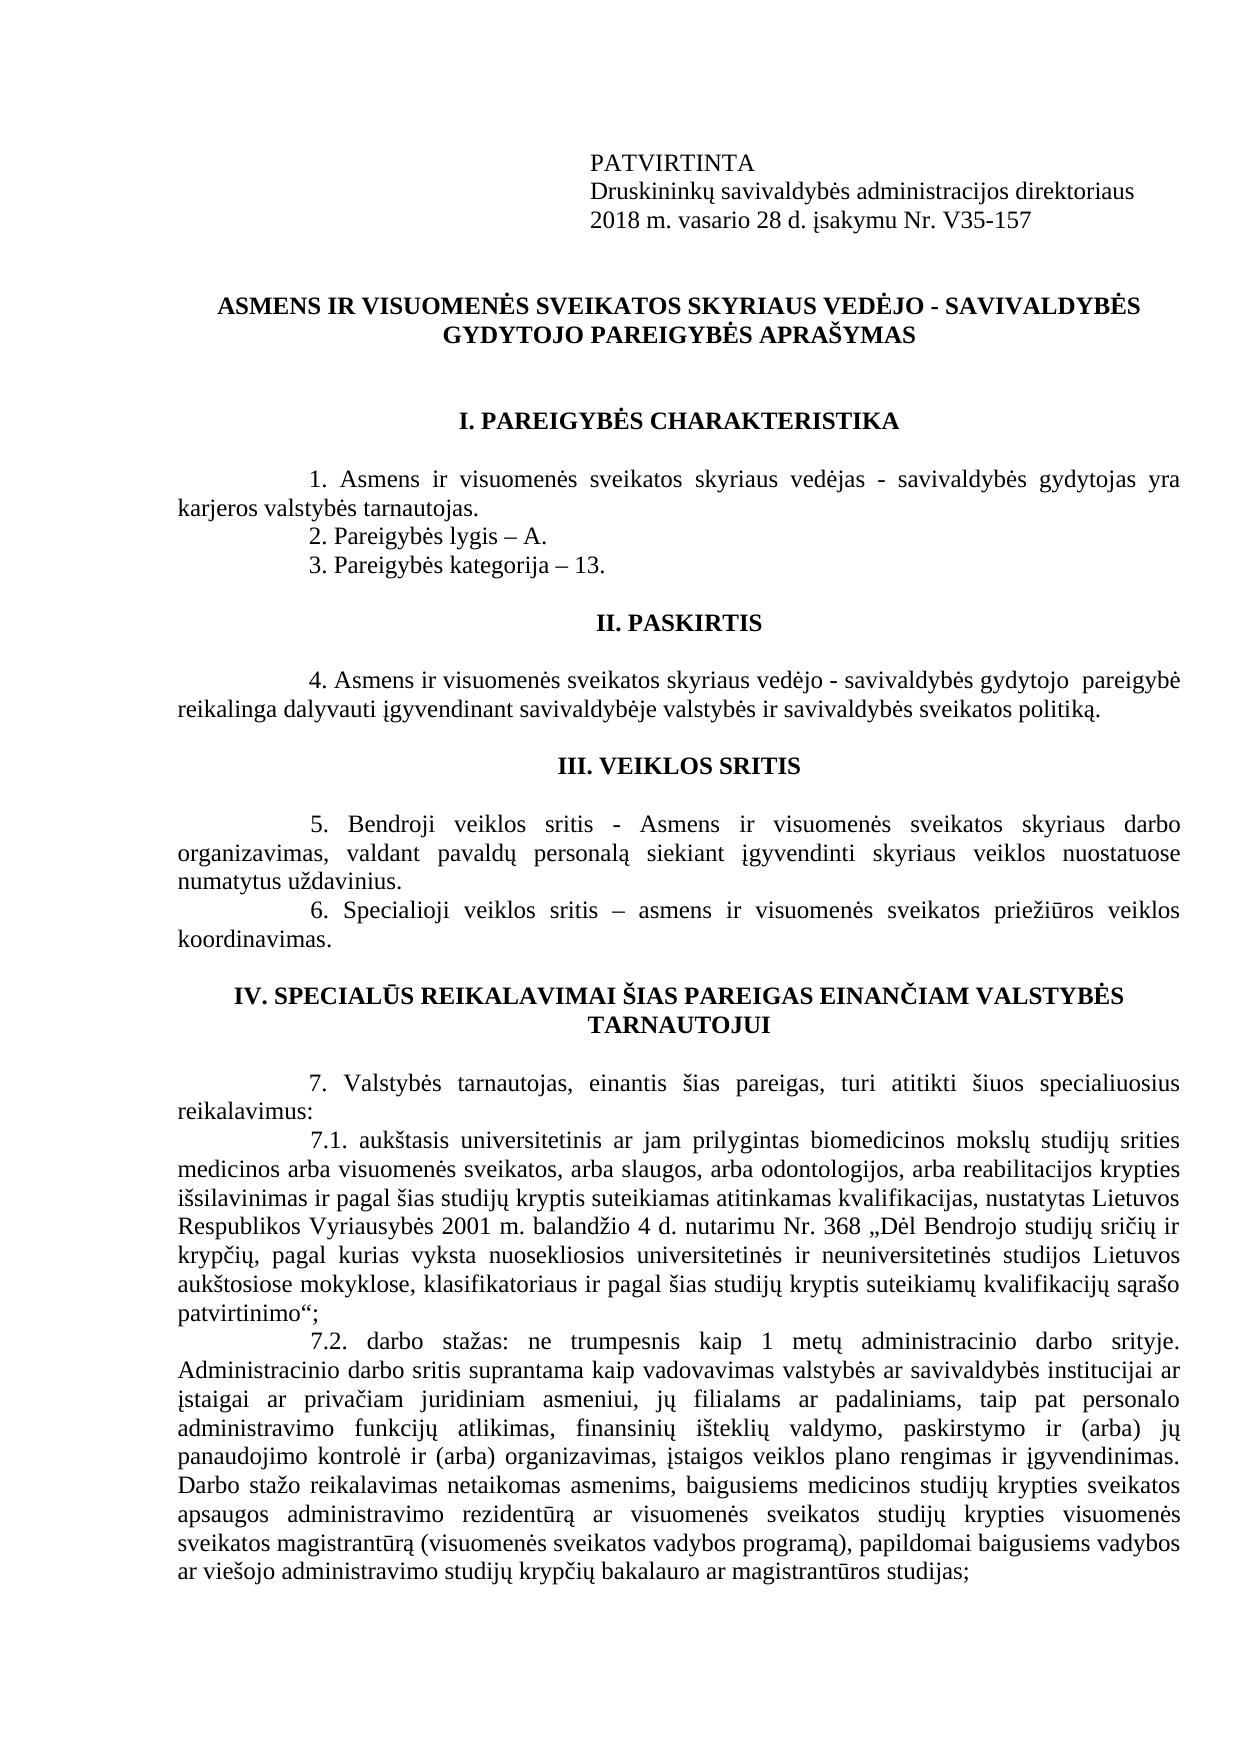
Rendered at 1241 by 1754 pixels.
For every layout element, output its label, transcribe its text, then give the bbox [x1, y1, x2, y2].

text Druskininkų savivaldybės administracijos direktoriaus [177, 176, 1181, 205]
text III. VEIKLOS SRITIS [177, 751, 1181, 780]
text ASMENS IR VISUOMENĖS SVEIKATOS SKYRIAUS VEDĖJO - SAVIVALDYBĖS GYDYTOJO PAREIGYBĖS APRAŠYMAS [177, 291, 1181, 349]
text PATVIRTINTA [177, 148, 1181, 176]
text IV. SPECIALŪS REIKALAVIMAI ŠIAS PAREIGAS EINANČIAM VALSTYBĖS TARNAUTOJUI [177, 981, 1181, 1039]
text 7.2. darbo stažas: ne trumpesnis kaip 1 metų administracinio darbo srityje. Administracinio darbo sritis suprantama kaip vadovavimas valstybės ar savivaldybės institucijai ar įstaigai ar privačiam juridiniam asmeniui, jų filialams ar padaliniams, taip pat personalo administravimo funkcijų atlikimas, finansinių išteklių valdymo, paskirstymo ir (arba) jų panaudojimo kontrolė ir (arba) organizavimas, įstaigos veiklos plano rengimas ir įgyvendinimas. Darbo stažo reikalavimas netaikomas asmenims, baigusiems medicinos studijų krypties sveikatos apsaugos administravimo rezidentūrą ar visuomenės sveikatos studijų krypties visuomenės sveikatos magistrantūrą (visuomenės sveikatos vadybos programą), papildomai baigusiems vadybos ar viešojo administravimo studijų krypčių bakalauro ar magistrantūros studijas; [177, 1326, 1181, 1585]
text II. PASKIRTIS [177, 608, 1181, 636]
text 7.1. aukštasis universitetinis ar jam prilygintas biomedicinos mokslų studijų srities medicinos arba visuomenės sveikatos, arba slaugos, arba odontologijos, arba reabilitacijos krypties išsilavinimas ir pagal šias studijų kryptis suteikiamas atitinkamas kvalifikacijas, nustatytas Lietuvos Respublikos Vyriausybės 2001 m. balandžio 4 d. nutarimu Nr. 368 „Dėl Bendrojo studijų sričių ir krypčių, pagal kurias vyksta nuosekliosios universitetinės ir neuniversitetinės studijos Lietuvos aukštosiose mokyklose, klasifikatoriaus ir pagal šias studijų kryptis suteikiamų kvalifikacijų sąrašo patvirtinimo“; [177, 1125, 1181, 1326]
text 3. Pareigybės kategorija – 13. [177, 550, 1181, 579]
text 4. Asmens ir visuomenės sveikatos skyriaus vedėjo - savivaldybės gydytojo pareigybė reikalinga dalyvauti įgyvendinant savivaldybėje valstybės ir savivaldybės sveikatos politiką. [177, 665, 1181, 723]
text 2018 m. vasario 28 d. įsakymu Nr. V35-157 [177, 205, 1181, 234]
text 5. Bendroji veiklos sritis - Asmens ir visuomenės sveikatos skyriaus darbo organizavimas, valdant pavaldų personalą siekiant įgyvendinti skyriaus veiklos nuostatuose numatytus uždavinius. [177, 809, 1181, 895]
text I. PAREIGYBĖS CHARAKTERISTIKA [177, 406, 1181, 435]
text 7. Valstybės tarnautojas, einantis šias pareigas, turi atitikti šiuos specialiuosius reikalavimus: [177, 1068, 1181, 1125]
text 1. Asmens ir visuomenės sveikatos skyriaus vedėjas - savivaldybės gydytojas yra karjeros valstybės tarnautojas. [177, 464, 1181, 521]
text 6. Specialioji veiklos sritis – asmens ir visuomenės sveikatos priežiūros veiklos koordinavimas. [177, 895, 1181, 953]
text 2. Pareigybės lygis – A. [177, 521, 1181, 550]
